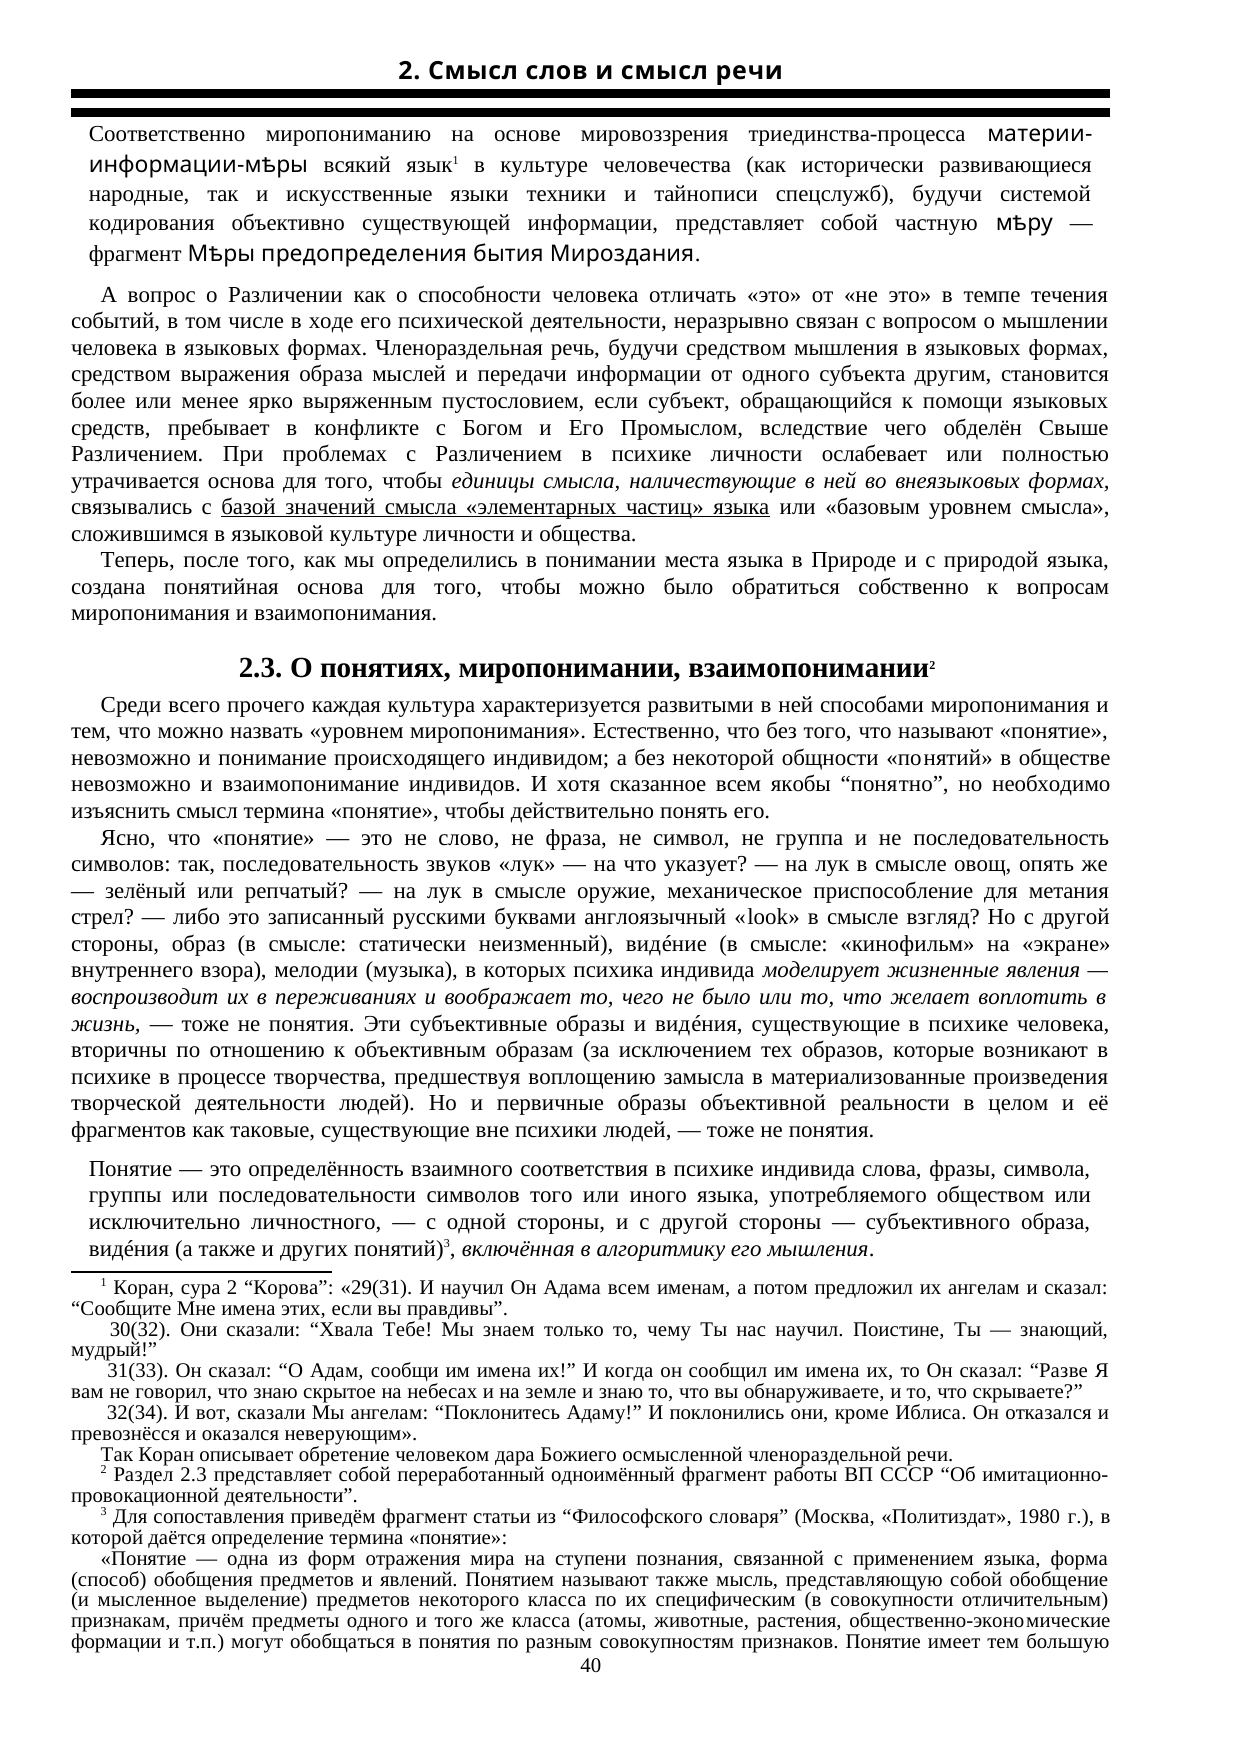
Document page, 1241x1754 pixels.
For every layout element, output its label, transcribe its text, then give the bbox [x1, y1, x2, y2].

text Понятие — это определённость взаимного соответствия в психике индивида слова, фразы, символа, группы или последовательности символов того или иного языка, употребляемого обществом или исключительно личностного, — с одной стороны, и с другой стороны — субъективного образа, видéния (а также и дру­гих понятий), включённая в алгоритмику его мышления. [88, 1155, 1093, 1261]
text «Понятие — одна из форм отражения мира на ступени познания, связанной с применением языка, форма (способ) обобщения предметов и явлений. Понятием называют также мысль, представляющую собой обобщение (и мысленное выделение) предметов некоторого класса по их специфическим (в совокупности отличительным) признакам, причём предметы одного и того же класса (атомы, животные, растения, общественно-эконо­ми­чес­кие формации и т.п.) могут обобщаться в понятия по разным совокупностям признаков. Понятие имеет тем большую [71, 1548, 1110, 1653]
text Среди всего прочего каждая культура характеризуется развитыми в ней способами миропонимания и тем, что можно назвать «уровнем миропонимания». Естественно, что без того, что называют «понятие», невозможно и понимание происходящего индивидом; а без некоторой общности «по­нятий» в обществе невозможно и взаимопонимание индивидов. И хотя сказанное всем якобы “поня­т­но”, но необходимо изъяснить смысл термина «понятие», чтобы действительно понять его. [71, 691, 1110, 823]
text А вопрос о Различении как о способности человека отличать «это» от «не это» в темпе течения событий, в том числе в ходе его психической деятельности, неразрывно связан с вопросом о мышлении человека в языковых формах. Членораздельная речь, будучи средством мышления в языковых формах, средством выражения образа мыслей и передачи информации от одного субъекта другим, становится более или менее ярко выряженным пустословием, если субъект, обращающийся к помощи языковых средств, пребывает в конфликте с Богом и Его Промыслом, вследствие чего обделён Свыше Различением. При проблемах с Различением в психике личности ослабевает или полностью утрачивается основа для того, чтобы единицы смысла, наличествующие в ней во внеязыковых формах, связывались с базой значений смысла «элементарных частиц» языка или «базовым уровнем смысла», сложившимся в языковой культуре личности и общества. [71, 281, 1110, 546]
text Для сопоставления приведём фрагмент статьи из “Философского словаря” (Москва, «Политиздат», 1980 г.), в которой даётся определение термина «понятие»: [71, 1507, 1110, 1548]
text 30(32). Они сказали: “Хвала Тебе! Мы знаем только то, чему Ты нас научил. Поистине, Ты — знающий, мудрый!” [71, 1319, 1110, 1361]
text Так Коран описывает обретение человеком дара Божиего осмысленной членораздельной речи. [71, 1444, 1110, 1465]
text 32(34). И вот, сказали Мы ангелам: “Поклонитесь Адаму!” И поклонились они, кроме Иблиса. Он отказался и превознёсся и оказался неверующим». [71, 1403, 1110, 1444]
text Коран, сура 2 “Корова”: «29(31). И научил Он Адама всем именам, а потом предложил их ангелам и сказал: “Сообщите Мне имена этих, если вы правдивы”. [71, 1278, 1110, 1319]
subtitle 2.3. О понятиях, миропонимании, взаимопонимании [71, 651, 1110, 684]
text Соответственно миропониманию на основе мировоззрения триединства-процесса материи-информации-мѣры всякий язык в культуре человечества (как исторически развивающиеся народные, так и искусственные языки техники и тайнописи спецслужб), будучи системой кодирования объективно существующей информации, представляет собой частную мѣру — фрагмент Мѣры предопределения бытия Мироздания. [88, 117, 1093, 268]
text Теперь, после того, как мы определились в понимании места языка в Природе и с природой языка, создана понятийная основа для того, чтобы можно было обратиться собственно к вопросам миропонимания и взаимопонимания. [71, 546, 1110, 626]
text Ясно, что «понятие» — это не слово, не фраза, не символ, не группа и не последовательность символов: так, последовательность звуков «лук» — на что указует? — на лук в смысле овощ, опять же — зелёный или репчатый? — на лук в смысле оружие, механическое приспособление для метания стрел? — либо это записанный русскими буквами англоязычный «look» в смысле взгляд? Но с другой стороны, образ (в смысле: статически неизменный), видéние (в смысле: «кинофильм» на «экра­не» внутреннего взора), мелодии (музыка), в которых психика индивида моделирует жизненные явления — воспроизводит их в переживаниях и воображает то, чего не было или то, что желает воплотить в жизнь, — тоже не понятия. Эти субъективные образы и видéния, существующие в психике человека, вторичны по отношению к объективным образам (за исключением тех образов, которые возникают в психике в процессе творчества, предшествуя воплощению замысла в материализованные произведения творческой деятельности людей). Но и первичные образы объективной реальности в целом и её фрагментов как таковые, существующие вне психики людей, — тоже не понятия. [71, 823, 1110, 1142]
text Раздел 2.3 представляет собой переработанный одноимённый фрагмент работы ВП СССР “Об имитационно-провокационной деятельности”. [71, 1465, 1110, 1507]
text 31(33). Он сказал: “О Адам, сообщи им имена их!” И когда он сообщил им имена их, то Он сказал: “Разве Я вам не говорил, что знаю скрытое на небесах и на земле и знаю то, что вы обнаруживаете, и то, что скрываете?” [71, 1361, 1110, 1403]
